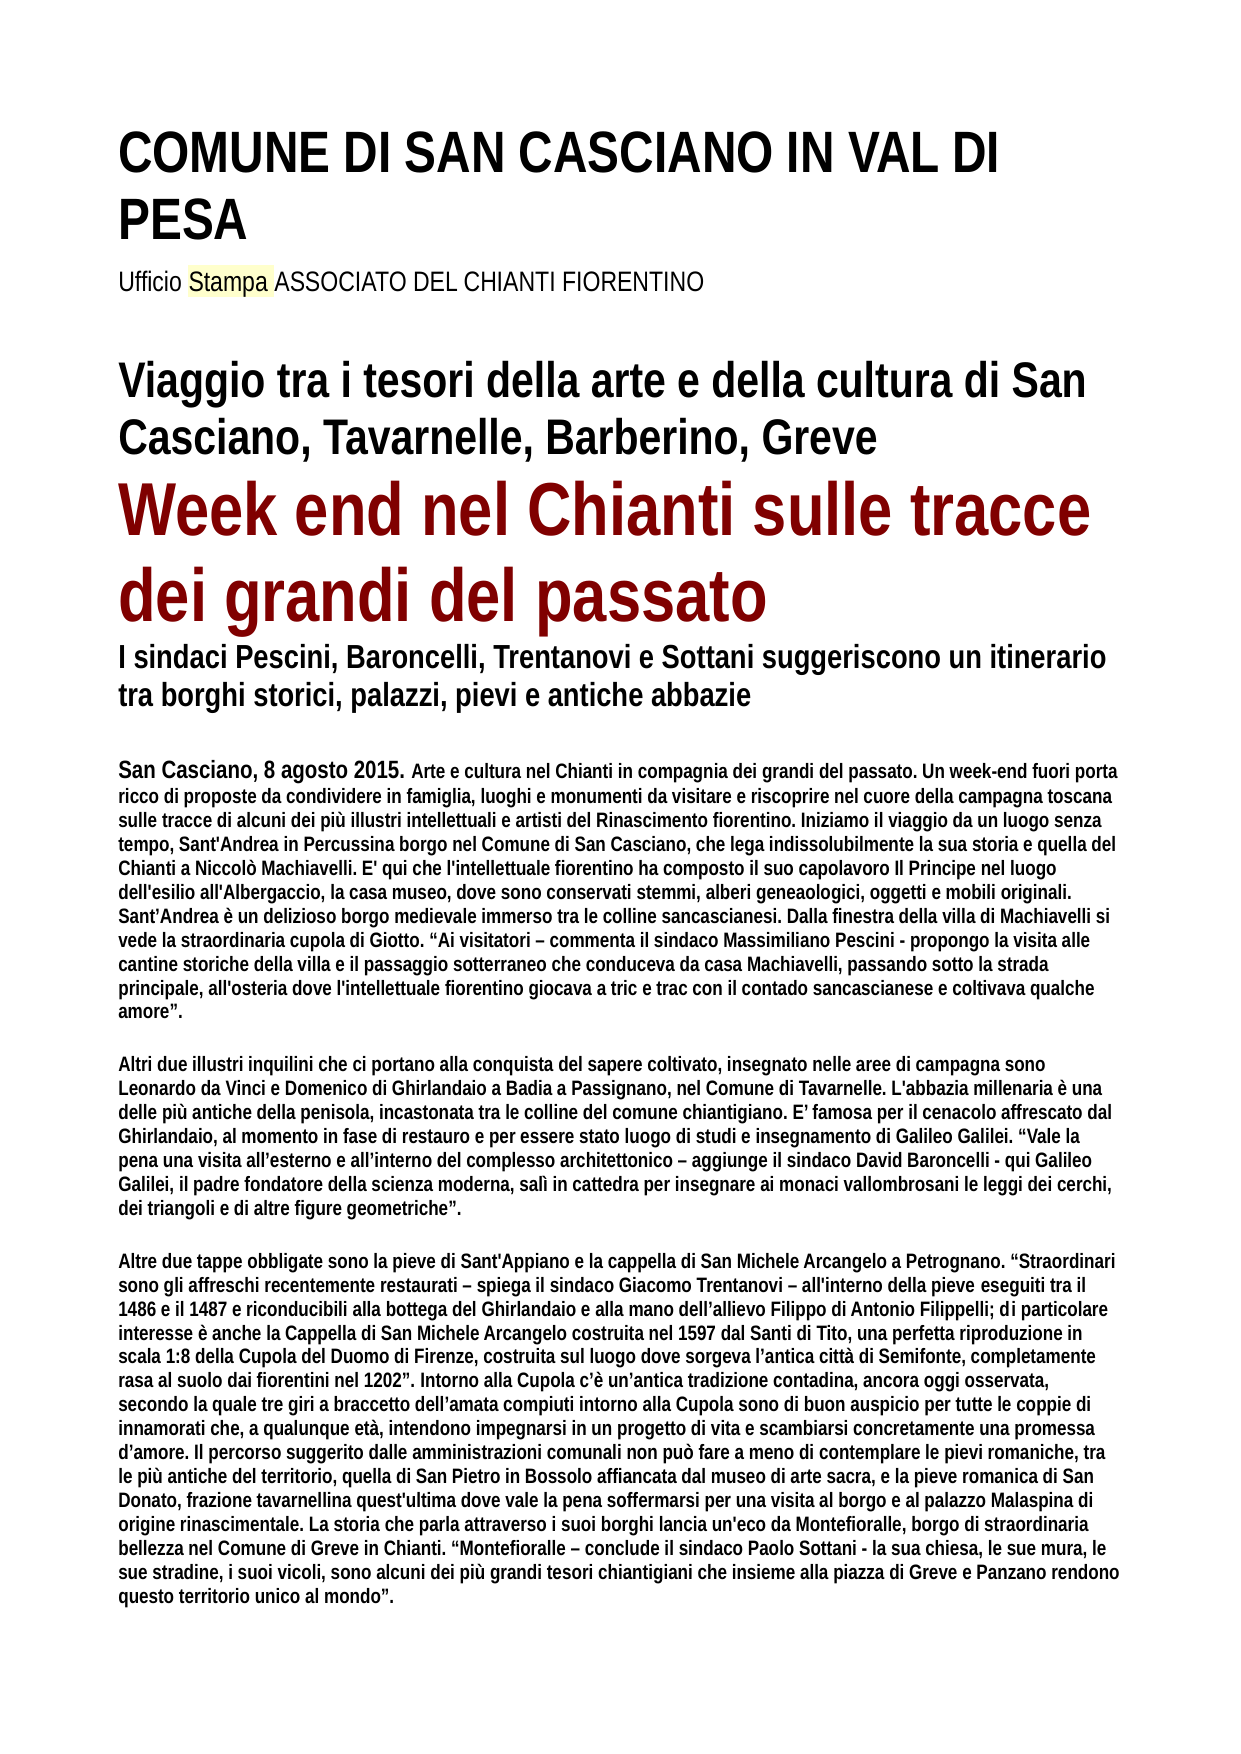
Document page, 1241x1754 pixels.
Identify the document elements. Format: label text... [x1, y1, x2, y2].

text San Casciano, 8 agosto 2015. Arte e cultura nel Chianti in compagnia dei grandi del passato. Un week-end fuori porta ricco di proposte da condividere in famiglia, luoghi e monumenti da visitare e riscoprire nel cuore della campagna toscana sulle tracce di alcuni dei più illustri intellettuali e artisti del Rinascimento fiorentino. Iniziamo il viaggio da un luogo senza tempo, Sant'Andrea in Percussina borgo nel Comune di San Casciano, che lega indissolubilmente la sua storia e quella del Chianti a Niccolò Machiavelli. E' qui che l'intellettuale fiorentino ha composto il suo capolavoro Il Principe nel luogo dell'esilio all'Albergaccio, la casa museo, dove sono conservati stemmi, alberi geneaologici, oggetti e mobili originali. Sant’Andrea è un delizioso borgo medievale immerso tra le colline sancascianesi. Dalla finestra della villa di Machiavelli si vede la straordinaria cupola di Giotto. “Ai visitatori – commenta il sindaco Massimiliano Pescini - propongo la visita alle cantine storiche della villa e il passaggio sotterraneo che conduceva da casa Machiavelli, passando sotto la strada principale, all'osteria dove l'intellettuale fiorentino giocava a tric e trac con il contado sancascianese e coltivava qualche amore”. [118, 755, 1122, 1023]
text Altre due tappe obbligate sono la pieve di Sant'Appiano e la cappella di San Michele Arcangelo a Petrognano. “Straordinari sono gli affreschi recentemente restaurati – spiega il sindaco Giacomo Trentanovi – all'interno della pieve eseguiti tra il 1486 e il 1487 e riconducibili alla bottega del Ghirlandaio e alla mano dell’allievo Filippo di Antonio Filippelli; di particolare interesse è anche la Cappella di San Michele Arcangelo costruita nel 1597 dal Santi di Tito, una perfetta riproduzione in scala 1:8 della Cupola del Duomo di Firenze, costruita sul luogo dove sorgeva l’antica città di Semifonte, completamente rasa al suolo dai fiorentini nel 1202”. Intorno alla Cupola c’è un’antica tradizione contadina, ancora oggi osservata, secondo la quale tre giri a braccetto dell’amata compiuti intorno alla Cupola sono di buon auspicio per tutte le coppie di innamorati che, a qualunque età, intendono impegnarsi in un progetto di vita e scambiarsi concretamente una promessa d’amore. Il percorso suggerito dalle amministrazioni comunali non può fare a meno di contemplare le pievi romaniche, tra le più antiche del territorio, quella di San Pietro in Bossolo affiancata dal museo di arte sacra, e la pieve romanica di San Donato, frazione tavarnellina quest'ultima dove vale la pena soffermarsi per una visita al borgo e al palazzo Malaspina di origine rinascimentale. La storia che parla attraverso i suoi borghi lancia un'eco da Montefioralle, borgo di straordinaria bellezza nel Comune di Greve in Chianti. “Montefioralle – conclude il sindaco Paolo Sottani - la sua chiesa, le sue mura, le sue stradine, i suoi vicoli, sono alcuni dei più grandi tesori chiantigiani che insieme alla piazza di Greve e Panzano rendono questo territorio unico al mondo”. [118, 1249, 1122, 1608]
text Week end nel Chianti sulle tracce dei grandi del passato [118, 465, 1122, 637]
text Altri due illustri inquilini che ci portano alla conquista del sapere coltivato, insegnato nelle aree di campagna sono Leonardo da Vinci e Domenico di Ghirlandaio a Badia a Passignano, nel Comune di Tavarnelle. L'abbazia millenaria è una delle più antiche della penisola, incastonata tra le colline del comune chiantigiano. E’ famosa per il cenacolo affrescato dal Ghirlandaio, al momento in fase di restauro e per essere stato luogo di studi e insegnamento di Galileo Galilei. “Vale la pena una visita all’esterno e all’interno del complesso architettonico – aggiunge il sindaco David Baroncelli - qui Galileo Galilei, il padre fondatore della scienza moderna, salì in cattedra per insegnare ai monaci vallombrosani le leggi dei cerchi, dei triangoli e di altre figure geometriche”. [118, 1052, 1122, 1220]
text Ufficio Stampa ASSOCIATO DEL CHIANTI FIORENTINO [118, 264, 1122, 297]
text COMUNE DI SAN CASCIANO IN VAL DI PESA [118, 118, 1122, 252]
text Viaggio tra i tesori della arte e della cultura di San Casciano, Tavarnelle, Barberino, Greve [118, 351, 1122, 465]
text I sindaci Pescini, Baroncelli, Trentanovi e Sottani suggeriscono un itinerario tra borghi storici, palazzi, pievi e antiche abbazie [118, 637, 1122, 714]
